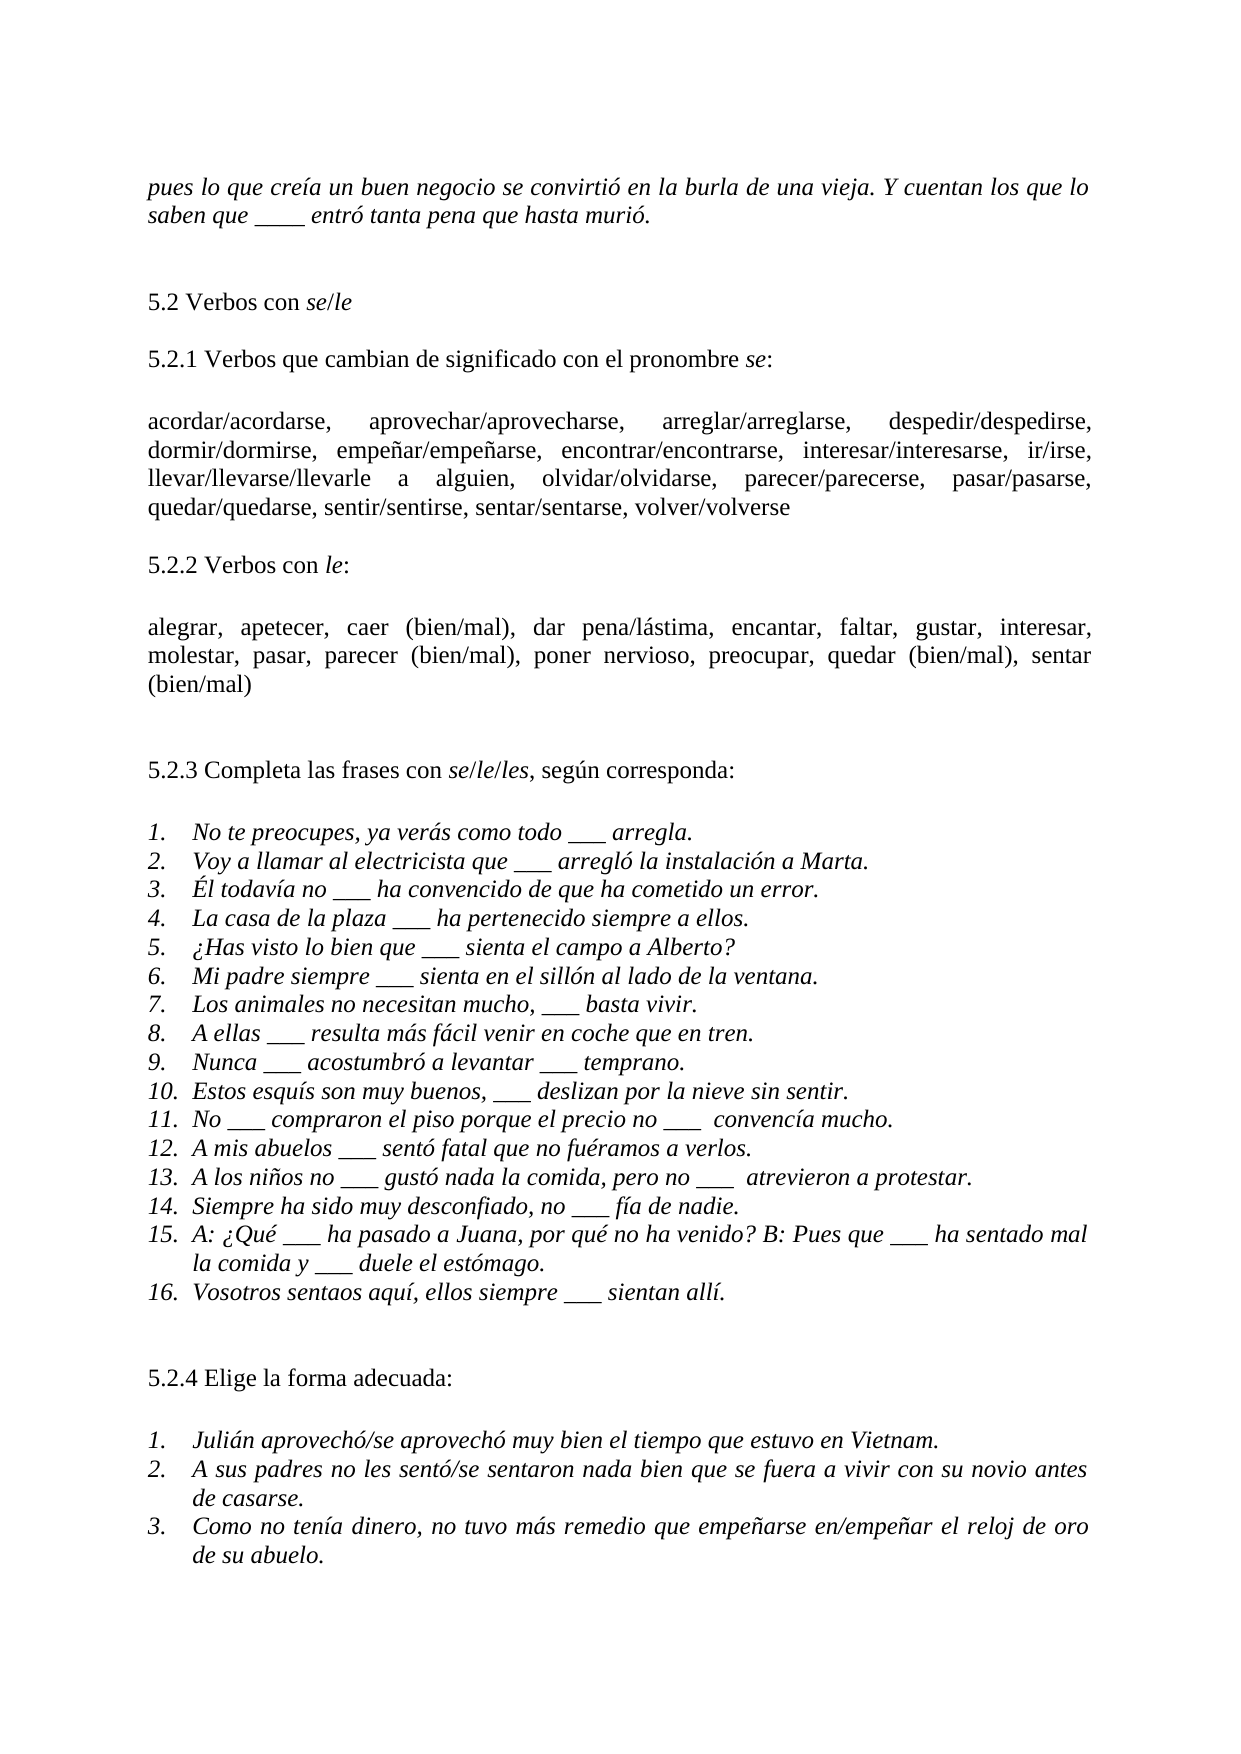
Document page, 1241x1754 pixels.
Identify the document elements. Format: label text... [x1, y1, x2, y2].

subtitle 16. Vosotros sentaos aquí, ellos siempre ___ sientan allí. [148, 1277, 1092, 1306]
subtitle 4. La casa de la plaza ___ ha pertenecido siempre a ellos. [148, 903, 1092, 932]
subtitle pues lo que creía un buen negocio se convirtió en la burla de una vieja. Y cuentan los que lo saben que ____ entró tanta pena que hasta murió. [148, 172, 1092, 229]
subtitle acordar/acordarse, aprovechar/aprovecharse, arreglar/arreglarse, despedir/despedirse, dormir/dormirse, empeñar/empeñarse, encontrar/encontrarse, interesar/interesarse, ir/irse, llevar/llevarse/llevarle a alguien, olvidar/olvidarse, parecer/parecerse, pasar/pasarse, quedar/quedarse, sentir/sentirse, sentar/sentarse, volver/volverse [148, 406, 1092, 521]
subtitle 3. Como no tenía dinero, no tuvo más remedio que empeñarse en/empeñar el reloj de oro de su abuelo. [148, 1511, 1092, 1569]
subtitle 1. Julián aprovechó/se aprovechó muy bien el tiempo que estuvo en Vietnam. [148, 1425, 1092, 1454]
subtitle 6. Mi padre siempre ___ sienta en el sillón al lado de la ventana. [148, 961, 1092, 989]
subtitle 14. Siempre ha sido muy desconfiado, no ___ fía de nadie. [148, 1191, 1092, 1219]
subtitle 2. Voy a llamar al electricista que ___ arregló la instalación a Marta. [148, 846, 1092, 874]
subtitle 5.2.3 Completa las frases con se/le/les, según corresponda: [148, 755, 1092, 784]
subtitle 15. A: ¿Qué ___ ha pasado a Juana, por qué no ha venido? B: Pues que ___ ha sentado mal la comida y ___ duele el estómago. [148, 1219, 1092, 1277]
subtitle alegrar, apetecer, caer (bien/mal), dar pena/lástima, encantar, faltar, gustar, interesar, molestar, pasar, parecer (bien/mal), poner nervioso, preocupar, quedar (bien/mal), sentar (bien/mal) [148, 612, 1092, 698]
subtitle 11. No ___ compraron el piso porque el precio no ___ convencía mucho. [148, 1104, 1092, 1133]
subtitle 9. Nunca ___ acostumbró a levantar ___ temprano. [148, 1047, 1092, 1076]
subtitle 5.2.1 Verbos que cambian de significado con el pronombre se: [148, 344, 1092, 373]
subtitle 13. A los niños no ___ gustó nada la comida, pero no ___ atrevieron a protestar. [148, 1162, 1092, 1191]
subtitle 3. Él todavía no ___ ha convencido de que ha cometido un error. [148, 874, 1092, 903]
subtitle 5.2.4 Elige la forma adecuada: [148, 1363, 1092, 1392]
subtitle 10. Estos esquís son muy buenos, ___ deslizan por la nieve sin sentir. [148, 1076, 1092, 1104]
subtitle 5.2.2 Verbos con le: [148, 550, 1092, 578]
subtitle 2. A sus padres no les sentó/se sentaron nada bien que se fuera a vivir con su novio antes de casarse. [148, 1454, 1092, 1511]
subtitle 5.2 Verbos con se/le [148, 287, 1092, 316]
subtitle 12. A mis abuelos ___ sentó fatal que no fuéramos a verlos. [148, 1133, 1092, 1162]
subtitle 5. ¿Has visto lo bien que ___ sienta el campo a Alberto? [148, 932, 1092, 961]
subtitle 1. No te preocupes, ya verás como todo ___ arregla. [148, 817, 1092, 846]
subtitle 7. Los animales no necesitan mucho, ___ basta vivir. [148, 989, 1092, 1018]
subtitle 8. A ellas ___ resulta más fácil venir en coche que en tren. [148, 1018, 1092, 1047]
